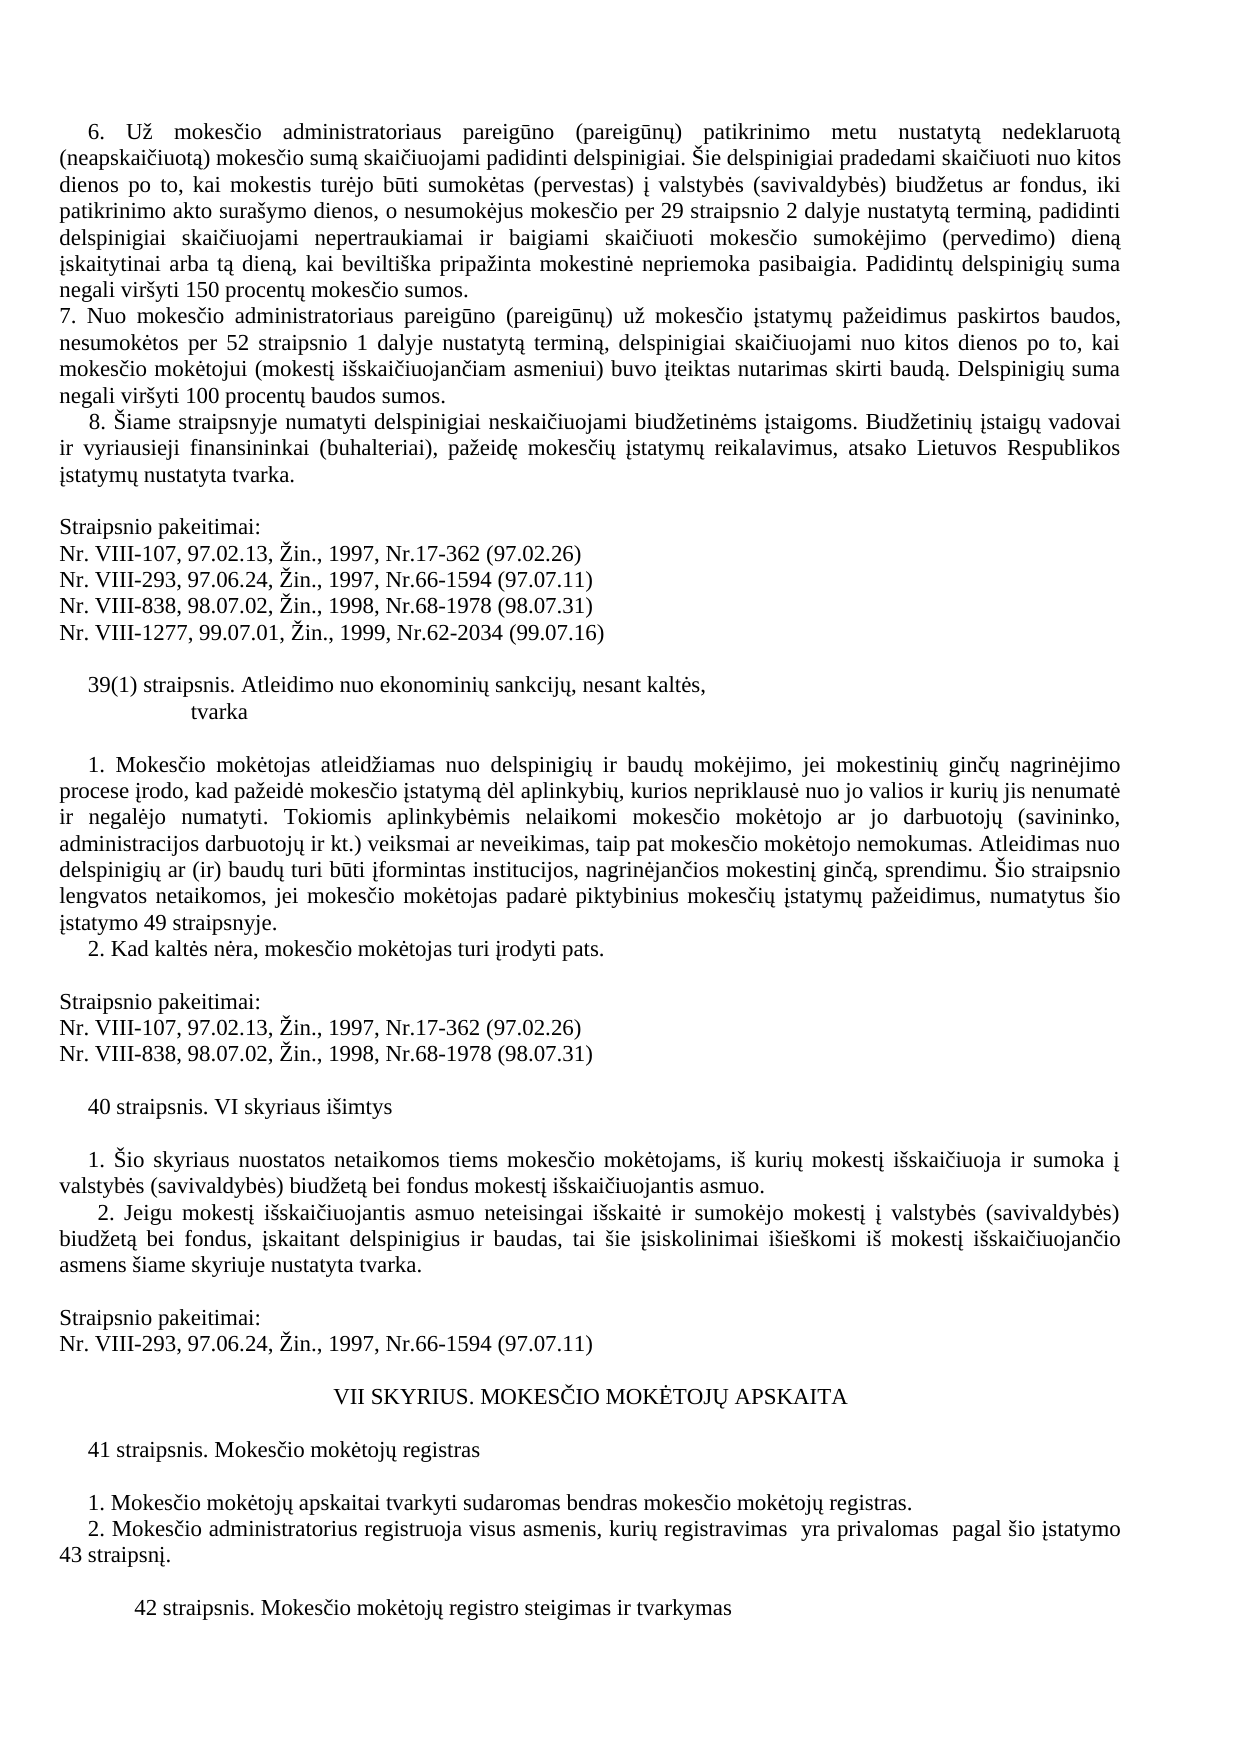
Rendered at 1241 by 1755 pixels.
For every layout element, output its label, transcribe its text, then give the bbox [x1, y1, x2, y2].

text Nr. VIII-1277, 99.07.01, Žin., 1999, Nr.62-2034 (99.07.16) [59, 619, 1122, 645]
text 1. Mokesčio mokėtojų apskaitai tvarkyti sudaromas bendras mokesčio mokėtojų registras. [59, 1488, 1122, 1515]
text 6. Už mokesčio administratoriaus pareigūno (pareigūnų) patikrinimo metu nustatytą nedeklaruotą (neapskaičiuotą) mokesčio sumą skaičiuojami padidinti delspinigiai. Šie delspinigiai pradedami skaičiuoti nuo kitos dienos po to, kai mokestis turėjo būti sumokėtas (pervestas) į valstybės (savivaldybės) biudžetus ar fondus, iki patikrinimo akto surašymo dienos, o nesumokėjus mokesčio per 29 straipsnio 2 dalyje nustatytą terminą, padidinti delspinigiai skaičiuojami nepertraukiamai ir baigiami skaičiuoti mokesčio sumokėjimo (pervedimo) dieną įskaitytinai arba tą dieną, kai beviltiška pripažinta mokestinė nepriemoka pasibaigia. Padidintų delspinigių suma negali viršyti 150 procentų mokesčio sumos. [59, 118, 1122, 303]
text Nr. VIII-293, 97.06.24, Žin., 1997, Nr.66-1594 (97.07.11) [59, 566, 1122, 592]
text 42 straipsnis. Mokesčio mokėtojų registro steigimas ir tvarkymas [59, 1594, 1122, 1620]
text Nr. VIII-293, 97.06.24, Žin., 1997, Nr.66-1594 (97.07.11) [59, 1330, 1122, 1357]
text tvarka [59, 698, 1122, 724]
text Nr. VIII-107, 97.02.13, Žin., 1997, Nr.17-362 (97.02.26) [59, 1014, 1122, 1041]
text Nr. VIII-107, 97.02.13, Žin., 1997, Nr.17-362 (97.02.26) [59, 540, 1122, 566]
text 2. Jeigu mokestį išskaičiuojantis asmuo neteisingai išskaitė ir sumokėjo mokestį į valstybės (savivaldybės) biudžetą bei fondus, įskaitant delspinigius ir baudas, tai šie įsiskolinimai išieškomi iš mokestį išskaičiuojančio asmens šiame skyriuje nustatyta tvarka. [59, 1199, 1122, 1278]
text 7. Nuo mokesčio administratoriaus pareigūno (pareigūnų) už mokesčio įstatymų pažeidimus paskirtos baudos, nesumokėtos per 52 straipsnio 1 dalyje nustatytą terminą, delspinigiai skaičiuojami nuo kitos dienos po to, kai mokesčio mokėtojui (mokestį išskaičiuojančiam asmeniui) buvo įteiktas nutarimas skirti baudą. Delspinigių suma negali viršyti 100 procentų baudos sumos. [59, 303, 1122, 408]
text 41 straipsnis. Mokesčio mokėtojų registras [59, 1436, 1122, 1462]
text Nr. VIII-838, 98.07.02, Žin., 1998, Nr.68-1978 (98.07.31) [59, 1041, 1122, 1067]
text 1. Mokesčio mokėtojas atleidžiamas nuo delspinigių ir baudų mokėjimo, jei mokestinių ginčų nagrinėjimo procese įrodo, kad pažeidė mokesčio įstatymą dėl aplinkybių, kurios nepriklausė nuo jo valios ir kurių jis nenumatė ir negalėjo numatyti. Tokiomis aplinkybėmis nelaikomi mokesčio mokėtojo ar jo darbuotojų (savininko, administracijos darbuotojų ir kt.) veiksmai ar neveikimas, taip pat mokesčio mokėtojo nemokumas. Atleidimas nuo delspinigių ar (ir) baudų turi būti įformintas institucijos, nagrinėjančios mokestinį ginčą, sprendimu. Šio straipsnio lengvatos netaikomos, jei mokesčio mokėtojas padarė piktybinius mokesčių įstatymų pažeidimus, numatytus šio įstatymo 49 straipsnyje. [59, 751, 1122, 935]
text 2. Kad kaltės nėra, mokesčio mokėtojas turi įrodyti pats. [59, 935, 1122, 961]
text 1. Šio skyriaus nuostatos netaikomos tiems mokesčio mokėtojams, iš kurių mokestį išskaičiuoja ir sumoka į valstybės (savivaldybės) biudžetą bei fondus mokestį išskaičiuojantis asmuo. [59, 1146, 1122, 1199]
text Straipsnio pakeitimai: [59, 1304, 1122, 1330]
text Straipsnio pakeitimai: [59, 513, 1122, 540]
text Straipsnio pakeitimai: [59, 988, 1122, 1014]
subtitle VII SKYRIUS. MOKESČIO MOKĖTOJŲ APSKAITA [59, 1383, 1122, 1409]
text Nr. VIII-838, 98.07.02, Žin., 1998, Nr.68-1978 (98.07.31) [59, 592, 1122, 619]
text 2. Mokesčio administratorius registruoja visus asmenis, kurių registravimas yra privalomas pagal šio įstatymo 43 straipsnį. [59, 1515, 1122, 1568]
text 8. Šiame straipsnyje numatyti delspinigiai neskaičiuojami biudžetinėms įstaigoms. Biudžetinių įstaigų vadovai ir vyriausieji finansininkai (buhalteriai), pažeidę mokesčių įstatymų reikalavimus, atsako Lietuvos Respublikos įstatymų nustatyta tvarka. [59, 408, 1122, 487]
text 40 straipsnis. VI skyriaus išimtys [59, 1093, 1122, 1119]
text 39(1) straipsnis. Atleidimo nuo ekonominių sankcijų, nesant kaltės, [59, 672, 1122, 698]
